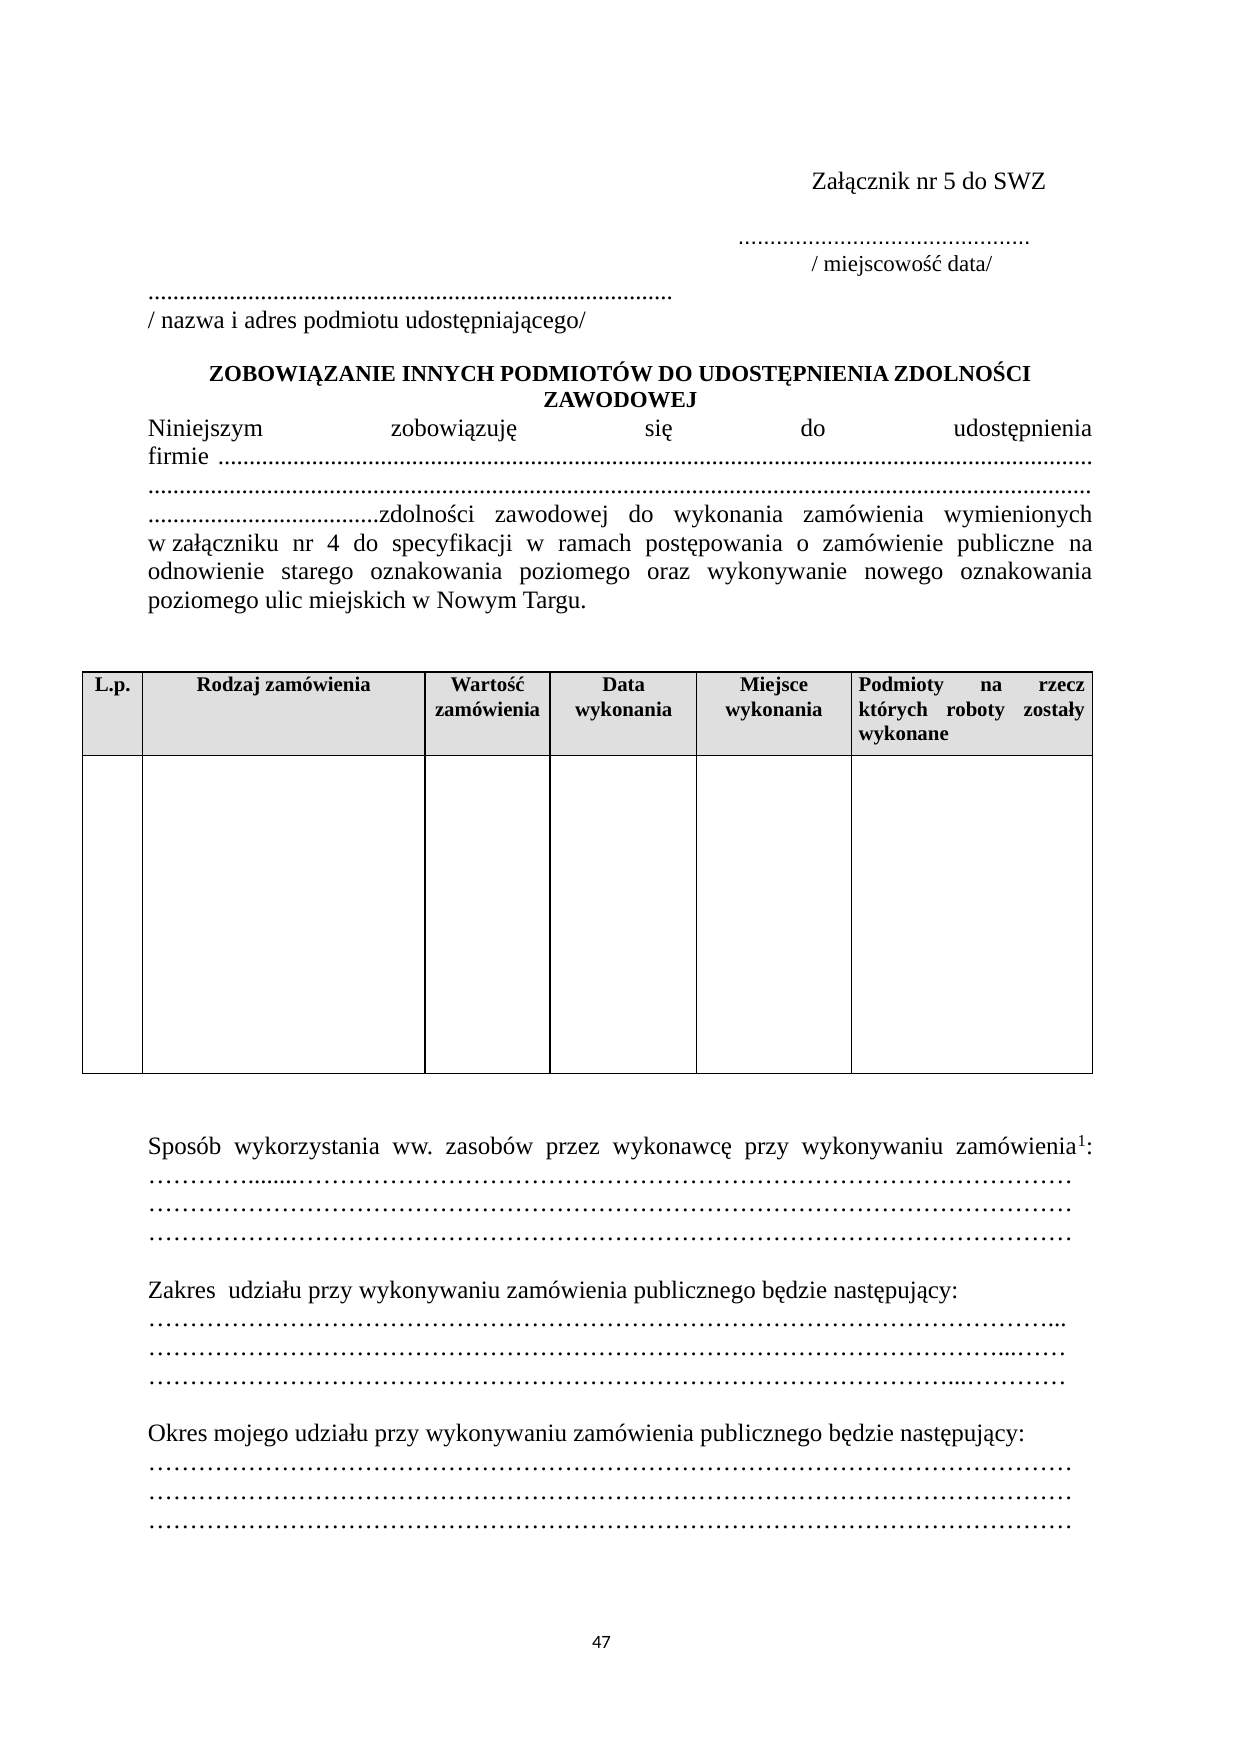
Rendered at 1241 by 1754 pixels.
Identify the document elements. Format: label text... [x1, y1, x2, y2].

text .............................................. [148, 223, 1093, 250]
text ………………………………………………………………………………………………... [148, 1303, 1093, 1332]
text ………………………………………………………………………………………………… [148, 1505, 1093, 1533]
text ………………………………………………………………………………………………… [148, 1447, 1093, 1476]
table_header Rodzaj zamówienia [143, 673, 424, 755]
text .................................................................................... [148, 276, 1093, 305]
table_header Miejsce wykonania [697, 673, 851, 755]
text Okres mojego udziału przy wykonywaniu zamówienia publicznego będzie następujący: [148, 1418, 1093, 1447]
table_header Wartość zamówienia [426, 673, 549, 755]
text …………………………………………………………………………………………...…… [148, 1332, 1093, 1361]
table_cell [83, 756, 142, 1072]
table_cell [852, 756, 1092, 1072]
text Załącznik nr 5 do SWZ [811, 166, 1093, 194]
table_header Podmioty na rzecz których roboty zostały wykonane [852, 673, 1092, 755]
table_header L.p. [83, 673, 142, 755]
text ………………………………………………………………………………………………… [148, 1476, 1093, 1505]
text ………………………………………………………………………………………………… [148, 1188, 1093, 1217]
text ……………………………………………………………………………………...………… [148, 1361, 1093, 1390]
text Sposób wykorzystania ww. zasobów przez wykonawcę przy wykonywaniu zamówienia1: …………........………………………………………………………………………………… [148, 1131, 1093, 1188]
text ………………………………………………………………………………………………… [148, 1217, 1093, 1246]
table_cell [426, 756, 549, 1072]
text ZOBOWIĄZANIE INNYCH PODMIOTÓW DO UDOSTĘPNIENIA ZDOLNOŚCI ZAWODOWEJ [148, 360, 1093, 413]
text / nazwa i adres podmiotu udostępniającego/ [148, 305, 1093, 333]
table_cell [697, 756, 851, 1072]
table_cell [143, 756, 424, 1072]
table_header Data wykonania [551, 673, 696, 755]
table_cell [551, 756, 696, 1072]
text Zakres udziału przy wykonywaniu zamówienia publicznego będzie następujący: [148, 1275, 1093, 1303]
text / miejscowość data/ [738, 250, 1093, 276]
text Niniejszym zobowiązuję się do udostępnienia firmie ........................................................................................................................................................................................................................................................................................................................................zdolności zawodowej do wykonania zamówienia wymienionych w załączniku nr 4 do specyfikacji w ramach postępowania o zamówienie publiczne na odnowienie starego oznakowania poziomego oraz wykonywanie nowego oznakowania poziomego ulic miejskich w Nowym Targu. [148, 413, 1093, 614]
